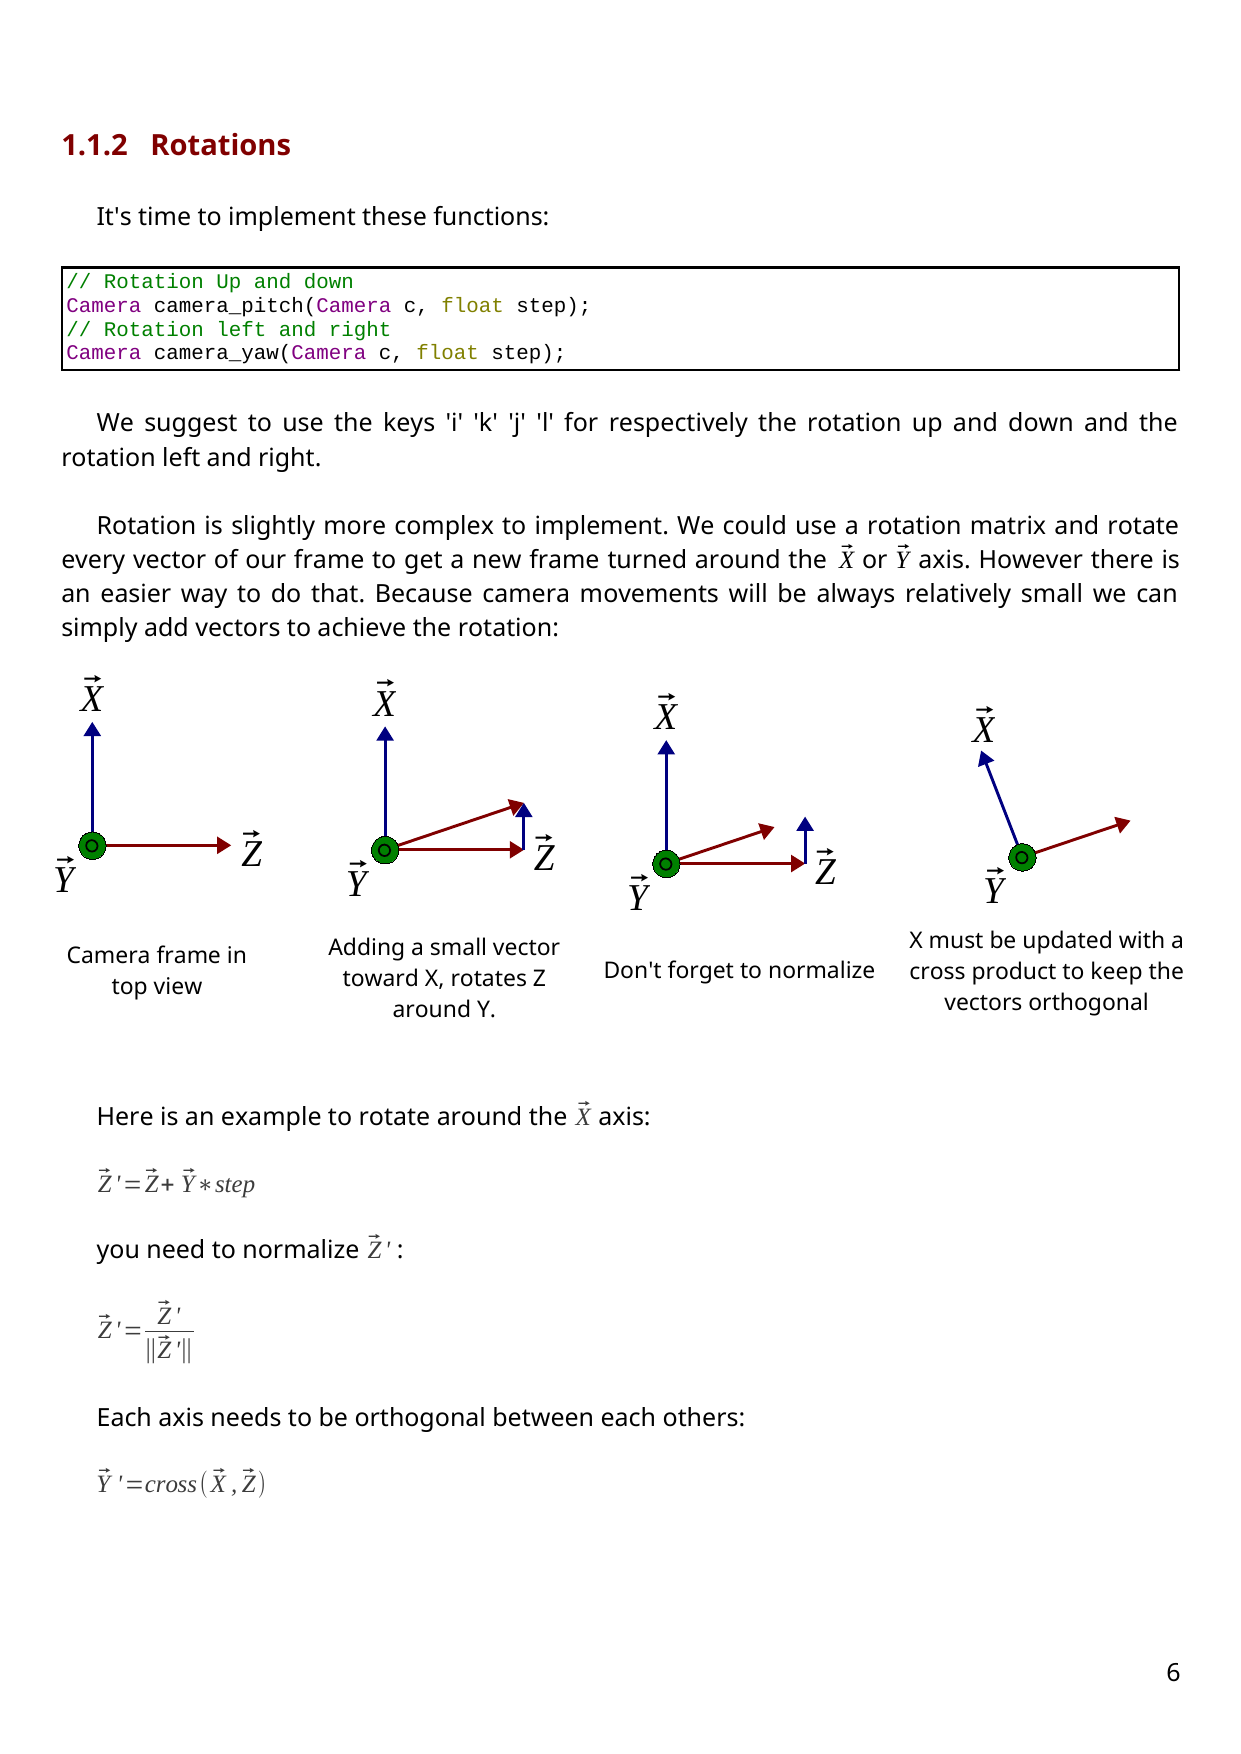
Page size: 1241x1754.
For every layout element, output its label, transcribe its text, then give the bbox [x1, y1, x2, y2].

text // Rotation left and right [63, 314, 1178, 337]
text Here is an example to rotate around the axis: [61, 1099, 1180, 1133]
text you need to normalize : [61, 1231, 1180, 1266]
subtitle Rotations [61, 124, 1180, 164]
text // Rotation Up and down [63, 269, 1178, 290]
text It's time to implement these functions: [61, 198, 1180, 232]
text We suggest to use the keys 'i' 'k' 'j' 'l' for respectively the rotation up and down and the rotation left and right. [61, 405, 1180, 473]
text Rotation is slightly more complex to implement. We could use a rotation matrix and rotate every vector of our frame to get a new frame turned around the or axis. However there is an easier way to do that. Because camera movements will be always relatively small we can simply add vectors to achieve the rotation: [61, 507, 1180, 643]
text Camera camera_yaw(Camera c, float step); [63, 337, 1178, 369]
text Camera camera_pitch(Camera c, float step); [63, 290, 1178, 314]
text Each axis needs to be orthogonal between each others: [61, 1399, 1180, 1433]
